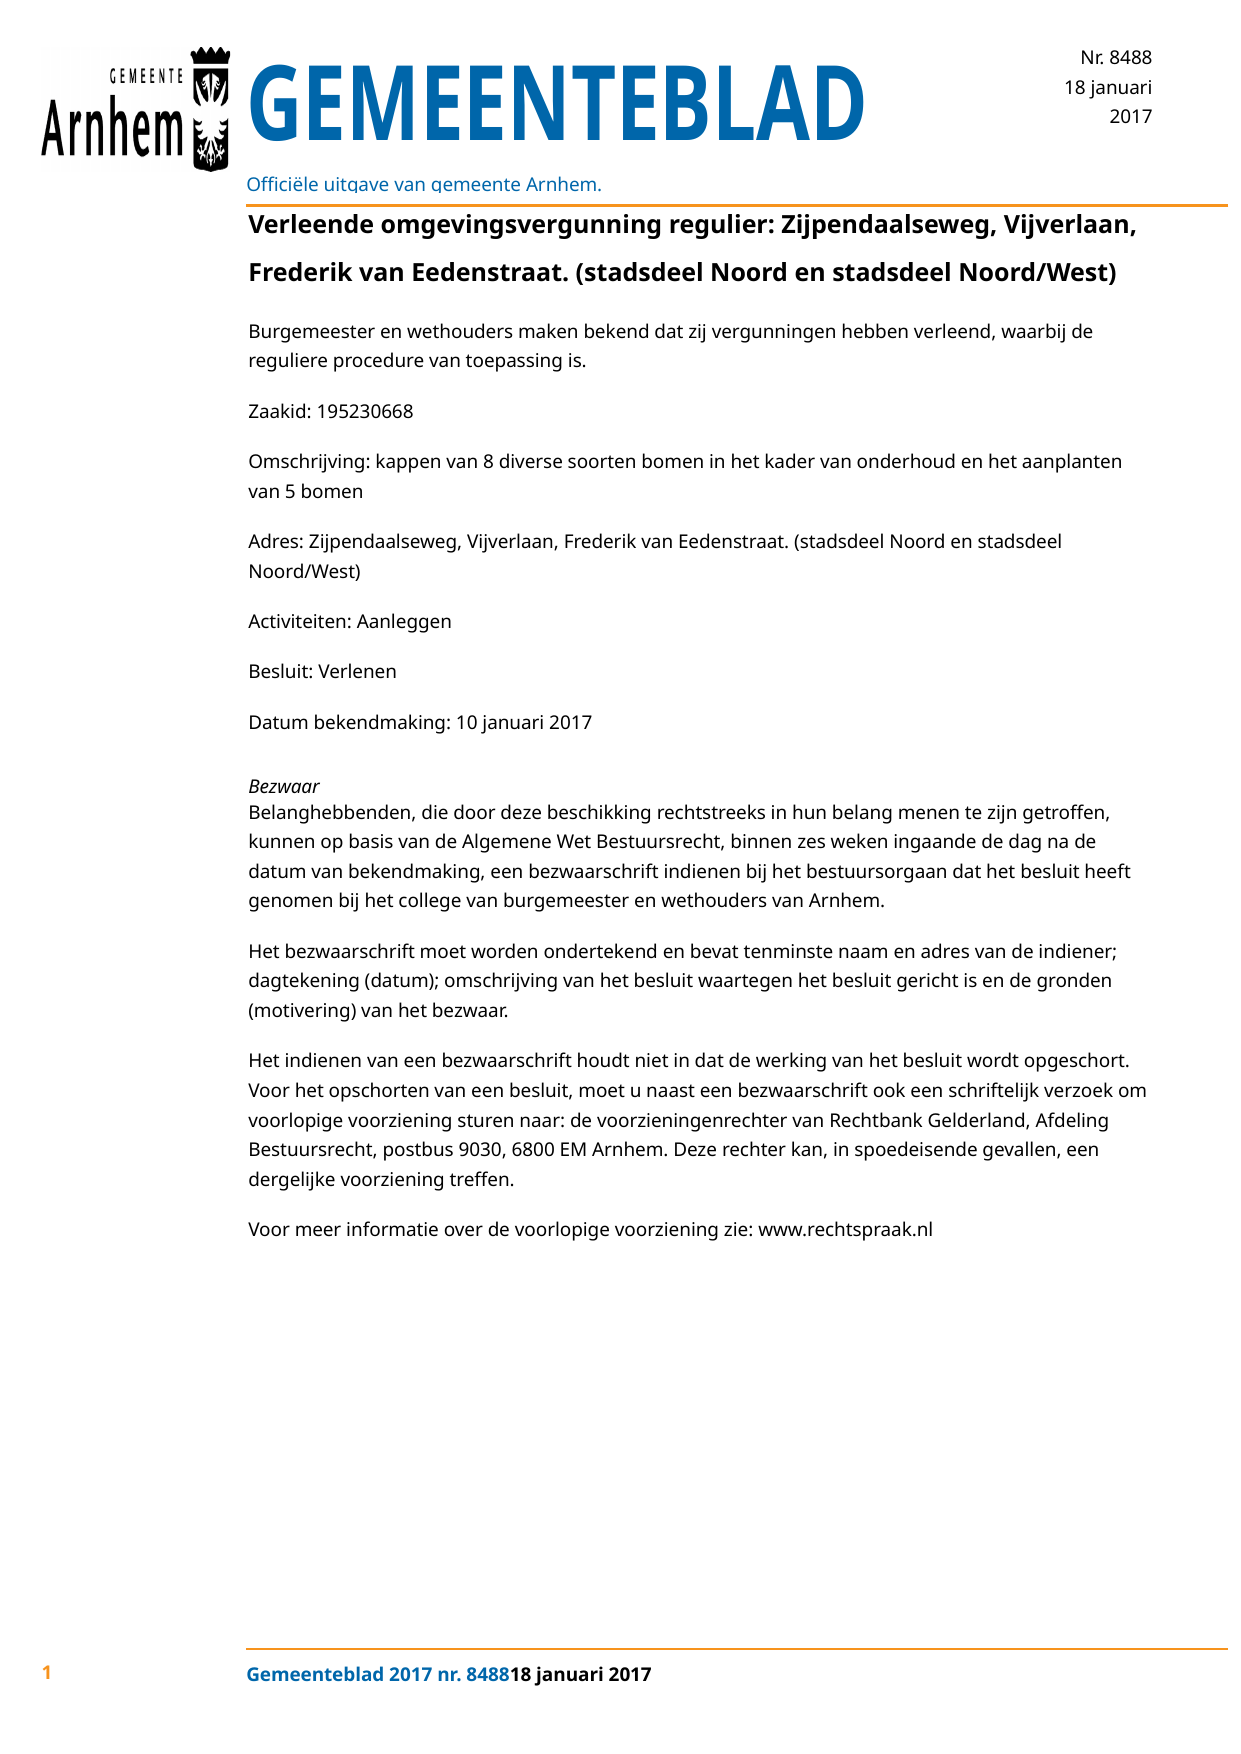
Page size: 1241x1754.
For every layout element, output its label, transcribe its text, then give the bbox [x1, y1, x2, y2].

picture [41, 47, 231, 172]
text Het indienen van een bezwaarschrift houdt niet in dat de werking van het besluit wordt opgeschort. Voor het opschorten van een besluit, moet u naast een bezwaarschrift ook een schriftelijk verzoek om voorlopige voorziening sturen naar: de voorzieningenrechter van Rechtbank Gelderland, Afdeling Bestuursrecht, postbus 9030, 6800 EM Arnhem. Deze rechter kan, in spoedeisende gevallen, een dergelijke voorziening treffen. [248, 1048, 1152, 1192]
text Bezwaar [248, 773, 1152, 799]
text Burgemeester en wethouders maken bekend dat zij vergunningen hebben verleend, waarbij de reguliere procedure van toepassing is. [248, 318, 1152, 373]
text Omschrijving: kappen van 8 diverse soorten bomen in het kader van onderhoud en het aanplanten van 5 bomen [248, 448, 1152, 504]
text Activiteiten: Aanleggen [248, 608, 1152, 634]
text Zaakid: 195230668 [248, 398, 1152, 424]
text Voor meer informatie over de voorlopige voorziening zie: www.rechtspraak.nl [248, 1216, 1152, 1242]
text Datum bekendmaking: 10 januari 2017 [248, 709, 1152, 735]
text Belanghebbenden, die door deze beschikking rechtstreeks in hun belang menen te zijn getroffen, kunnen op basis van de Algemene Wet Bestuursrecht, binnen zes weken ingaande de dag na de datum van bekendmaking, een bezwaarschrift indienen bij het bestuursorgaan dat het besluit heeft genomen bij het college van burgemeester en wethouders van Arnhem. [248, 799, 1152, 913]
text Verleende omgevingsvergunning regulier: Zijpendaalseweg, Vijverlaan, Frederik van Eedenstraat. (stadsdeel Noord en stadsdeel Noord/West) [248, 207, 1152, 288]
text Besluit: Verlenen [248, 659, 1152, 684]
text Adres: Zijpendaalseweg, Vijverlaan, Frederik van Eedenstraat. (stadsdeel Noord en stadsdeel Noord/West) [248, 528, 1152, 584]
text Het bezwaarschrift moet worden ondertekend en bevat tenminste naam en adres van de indiener; dagtekening (datum); omschrijving van het besluit waartegen het besluit gericht is en de gronden (motivering) van het bezwaar. [248, 938, 1152, 1023]
